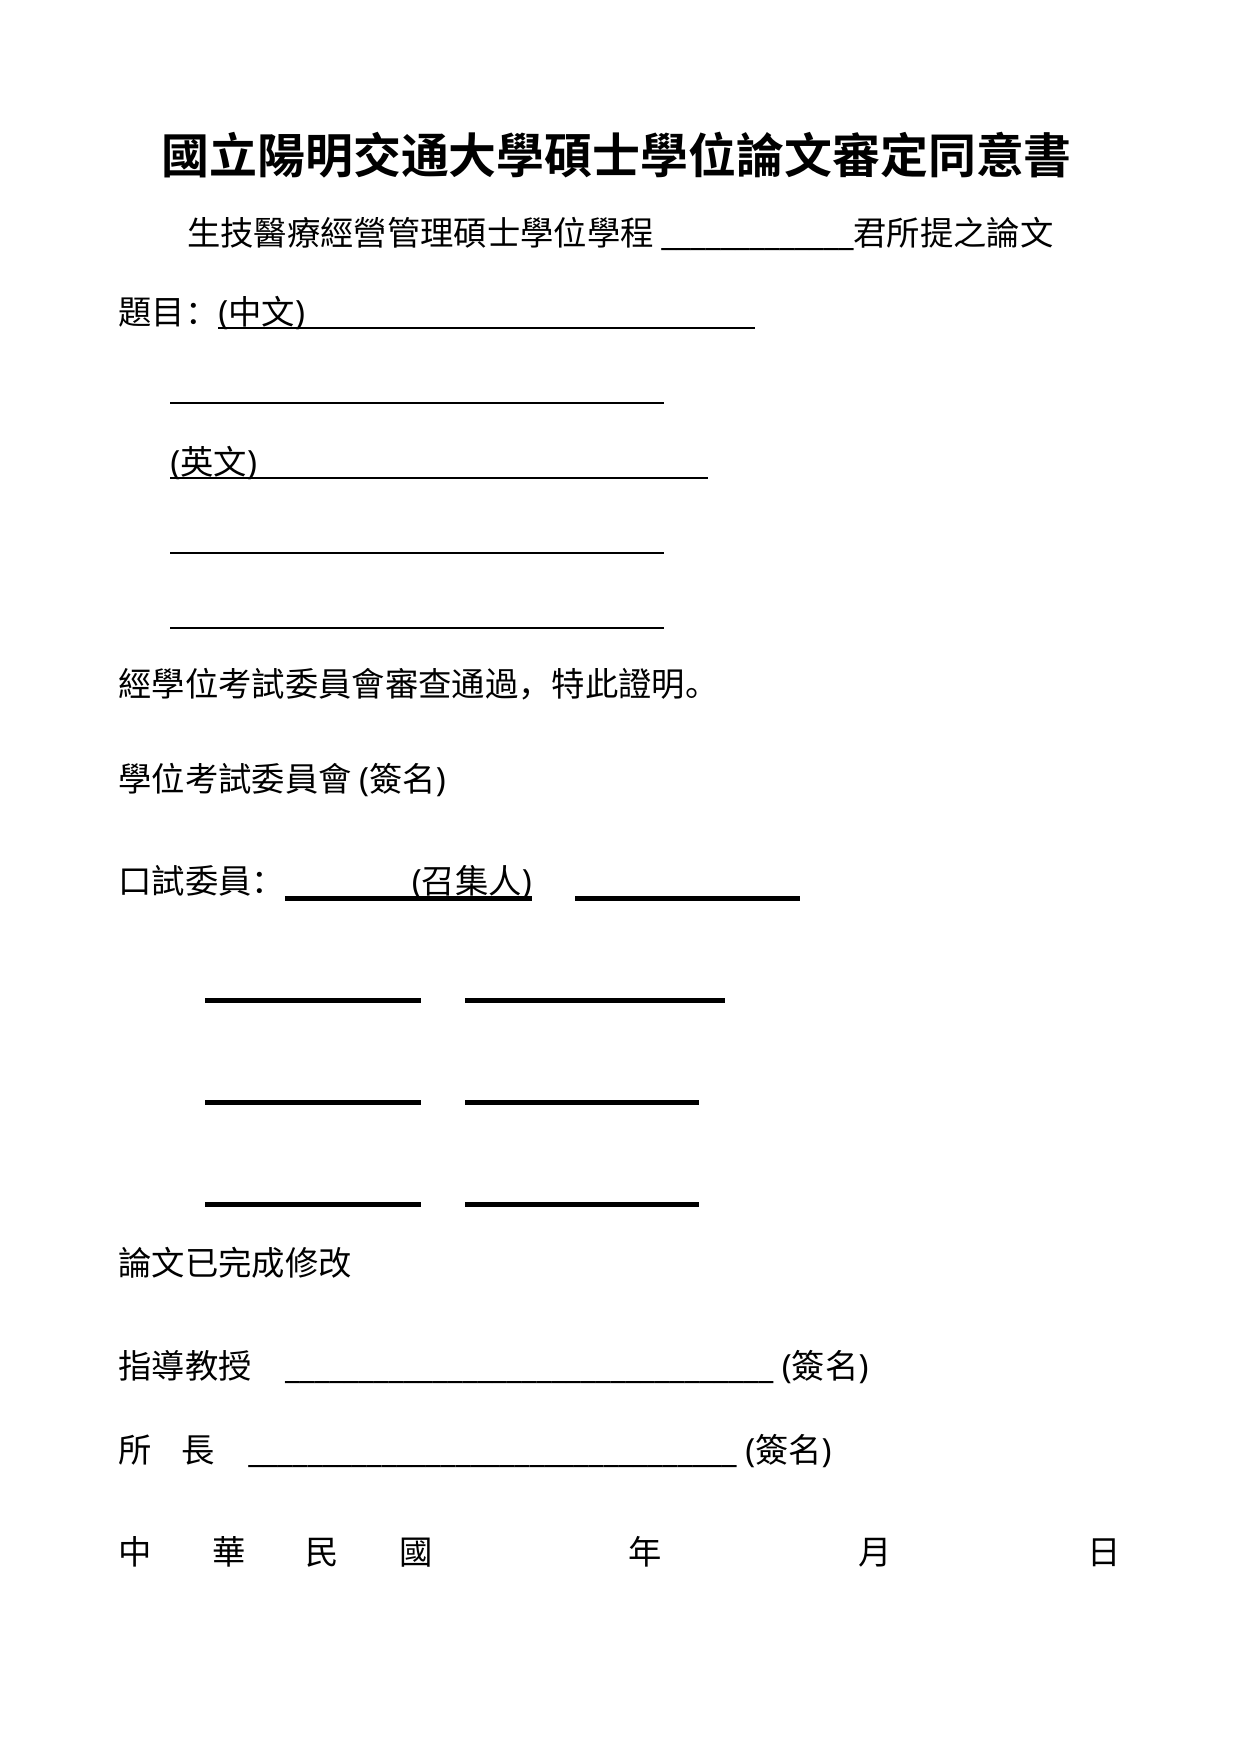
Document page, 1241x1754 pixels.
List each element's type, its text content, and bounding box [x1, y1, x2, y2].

text 中華民國 年 月 日 [118, 1498, 1122, 1581]
text 題目：(中文) [118, 264, 1122, 339]
text 口試委員： (召集人) [118, 827, 1122, 910]
text 經學位考試委員會審查通過，特此證明。 [118, 658, 1122, 706]
text 學位考試委員會 (簽名) [118, 725, 1122, 808]
text 論文已完成修改 [118, 1246, 1122, 1283]
text 生技醫療經營管理碩士學位學程 _____________君所提之論文 [118, 206, 1122, 255]
text (英文) [118, 414, 1122, 489]
text 國立陽明交通大學碩士學位論文審定同意書 [118, 118, 1122, 187]
text 指導教授 _________________________________ (簽名) [118, 1312, 1122, 1396]
text 所 長 _________________________________ (簽名) [118, 1396, 1122, 1479]
